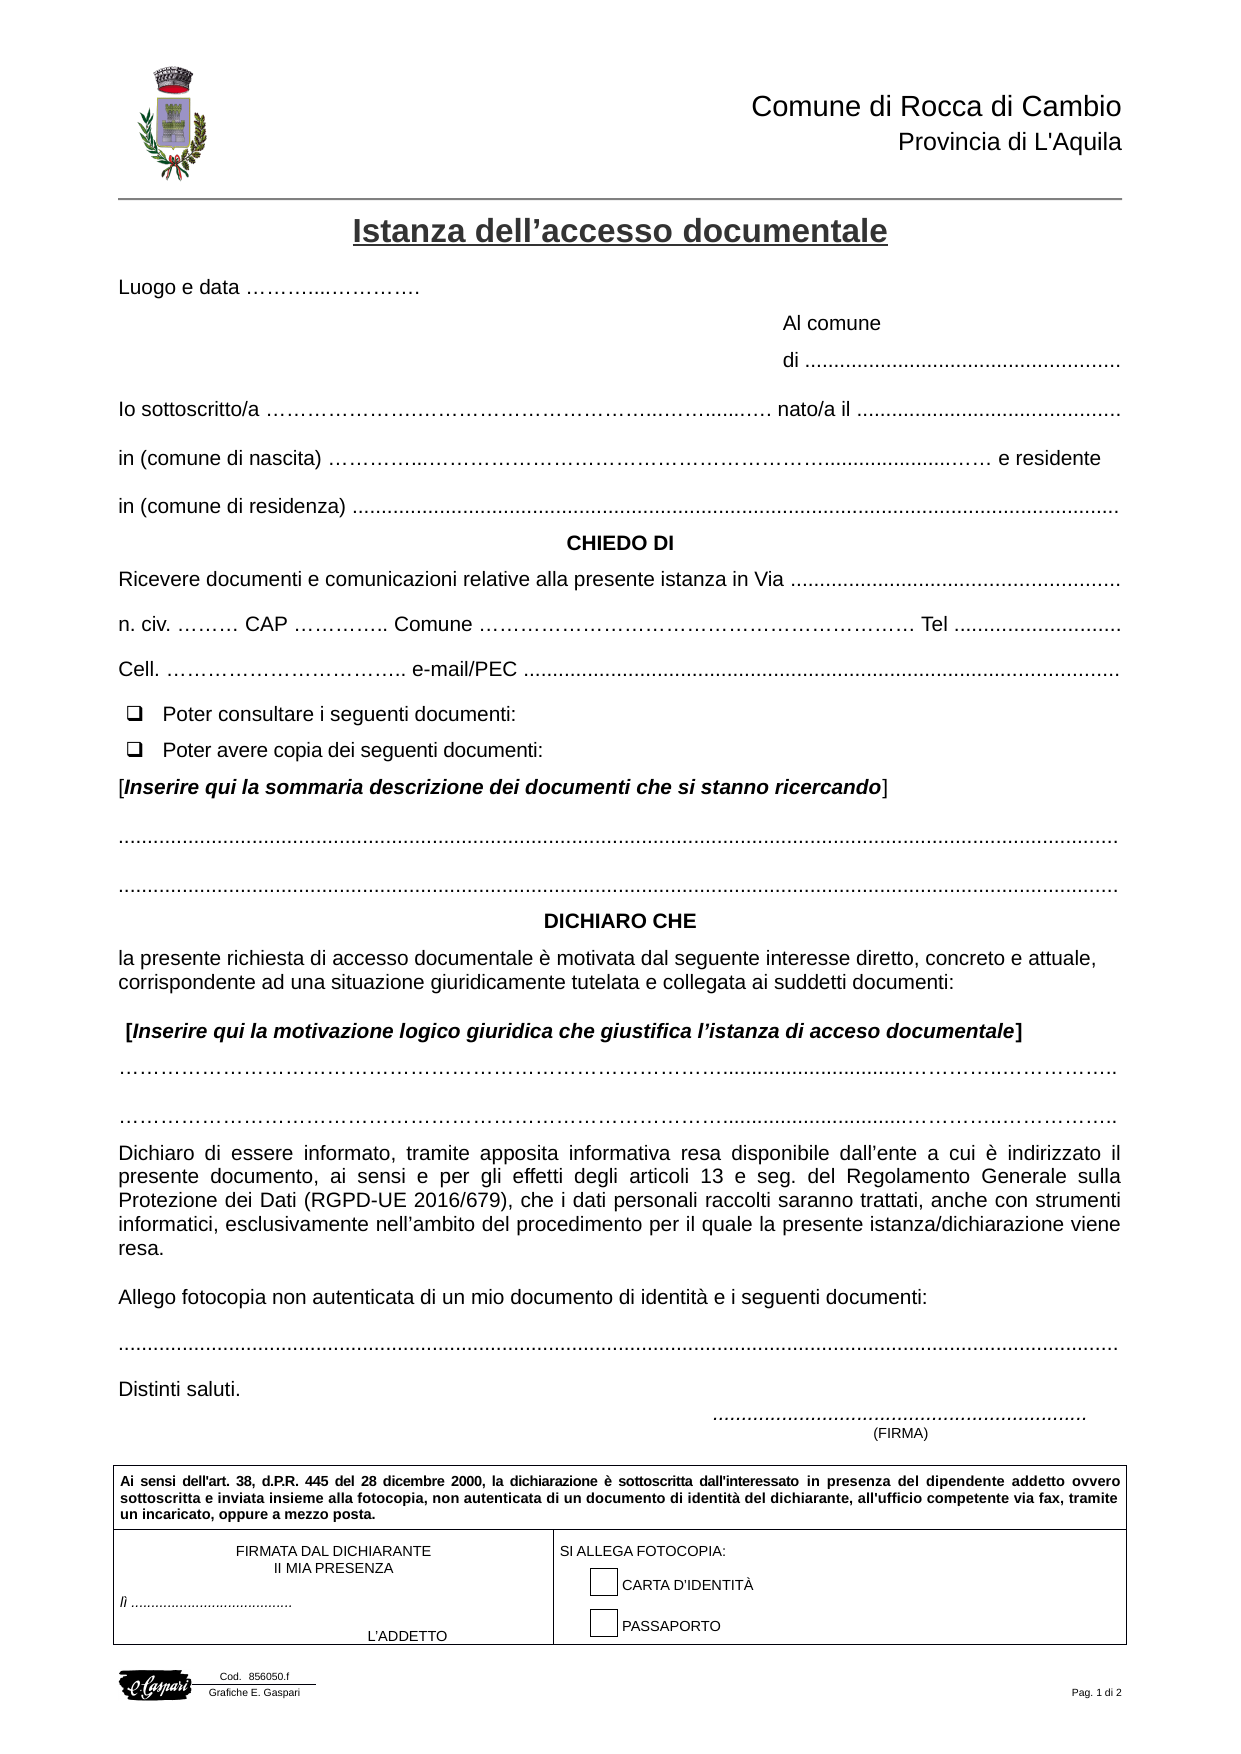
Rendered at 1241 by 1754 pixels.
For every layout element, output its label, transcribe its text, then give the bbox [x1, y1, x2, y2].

text Distinti saluti. [118, 1377, 1122, 1401]
table_cell FIRMATA DAL DICHIARANTE II MIA PRESENZA lì ........................................ L’ADDETTO [114, 1530, 553, 1644]
picture [118, 1669, 192, 1701]
text Io sottoscritto/a ………………….……………………………...…….......…. nato/a il [118, 396, 1122, 420]
text la presente richiesta di accesso documentale è motivata dal seguente interesse diretto, concreto e attuale, corrispondente ad una situazione giuridicamente tutelata e collegata ai suddetti documenti: [118, 946, 1122, 993]
text n. civ. ……… CAP ………….. Comune ……………………………………………………… Tel [118, 612, 1122, 636]
text Dichiaro di essere informato, tramite apposita informativa resa disponibile dall’ente a cui è indirizzato il presente documento, ai sensi e per gli effetti degli articoli 13 e seg. del Regolamento Generale sulla Protezione dei Dati (RGPD-UE 2016/679), che i dati personali raccolti saranno trattati, anche con strumenti informatici, esclusivamente nell’ambito del procedimento per il quale la presente istanza/dichiarazione viene resa. [118, 1140, 1122, 1260]
text ……………………………………………………………………………................................…………..…………….. [118, 1055, 1122, 1079]
table_header Ai sensi dell'art. 38, d.P.R. 445 del 28 dicembre 2000, la dichiarazione è sottoscritta dall'interessato in presenza del dipendente addetto ovvero sottoscritta e inviata insieme alla fotocopia, non autenticata di un documento di identità del dichiarante, all'ufficio competente via fax, tramite un incaricato, oppure a mezzo posta. [114, 1466, 1126, 1529]
text Comune di Rocca di Cambio [224, 89, 1122, 122]
text in (comune di nascita) …………...…………………………………………………......................…… e residente [118, 445, 1122, 469]
text Luogo e data ………....…………. [118, 274, 1122, 298]
text Cell. …………………………….. e-mail/PEC [118, 657, 1122, 681]
text [Inserire qui la sommaria descrizione dei documenti che si stanno ricercando] [118, 775, 1122, 799]
text (FIRMA) [679, 1425, 1122, 1442]
text Ricevere documenti e comunicazioni relative alla presente istanza in Via [118, 567, 1122, 591]
picture [122, 58, 224, 189]
text [Inserire qui la motivazione logico giuridica che giustifica l’istanza di acceso documentale] [125, 1018, 1122, 1042]
list Poter avere copia dei seguenti documenti: [125, 738, 1122, 762]
text ……………………………………………………………………………................................…………..…………….. [118, 1104, 1122, 1128]
subtitle Istanza dell’accesso documentale [118, 211, 1122, 249]
text ................................................................. [679, 1401, 1122, 1425]
text Al comune [783, 311, 1122, 335]
text di [783, 347, 1122, 371]
text DICHIARO CHE [118, 909, 1122, 933]
text CHIEDO DI [118, 531, 1122, 555]
text Allego fotocopia non autenticata di un mio documento di identità e i seguenti documenti: [118, 1285, 1122, 1309]
list Poter consultare i seguenti documenti: [125, 702, 1122, 726]
table_cell SI ALLEGA FOTOCOPIA: CARTA D’IDENTITÀ PASSAPORTO [554, 1530, 1126, 1644]
text in (comune di residenza) [118, 494, 1122, 518]
text Provincia di L'Aquila [224, 127, 1122, 156]
